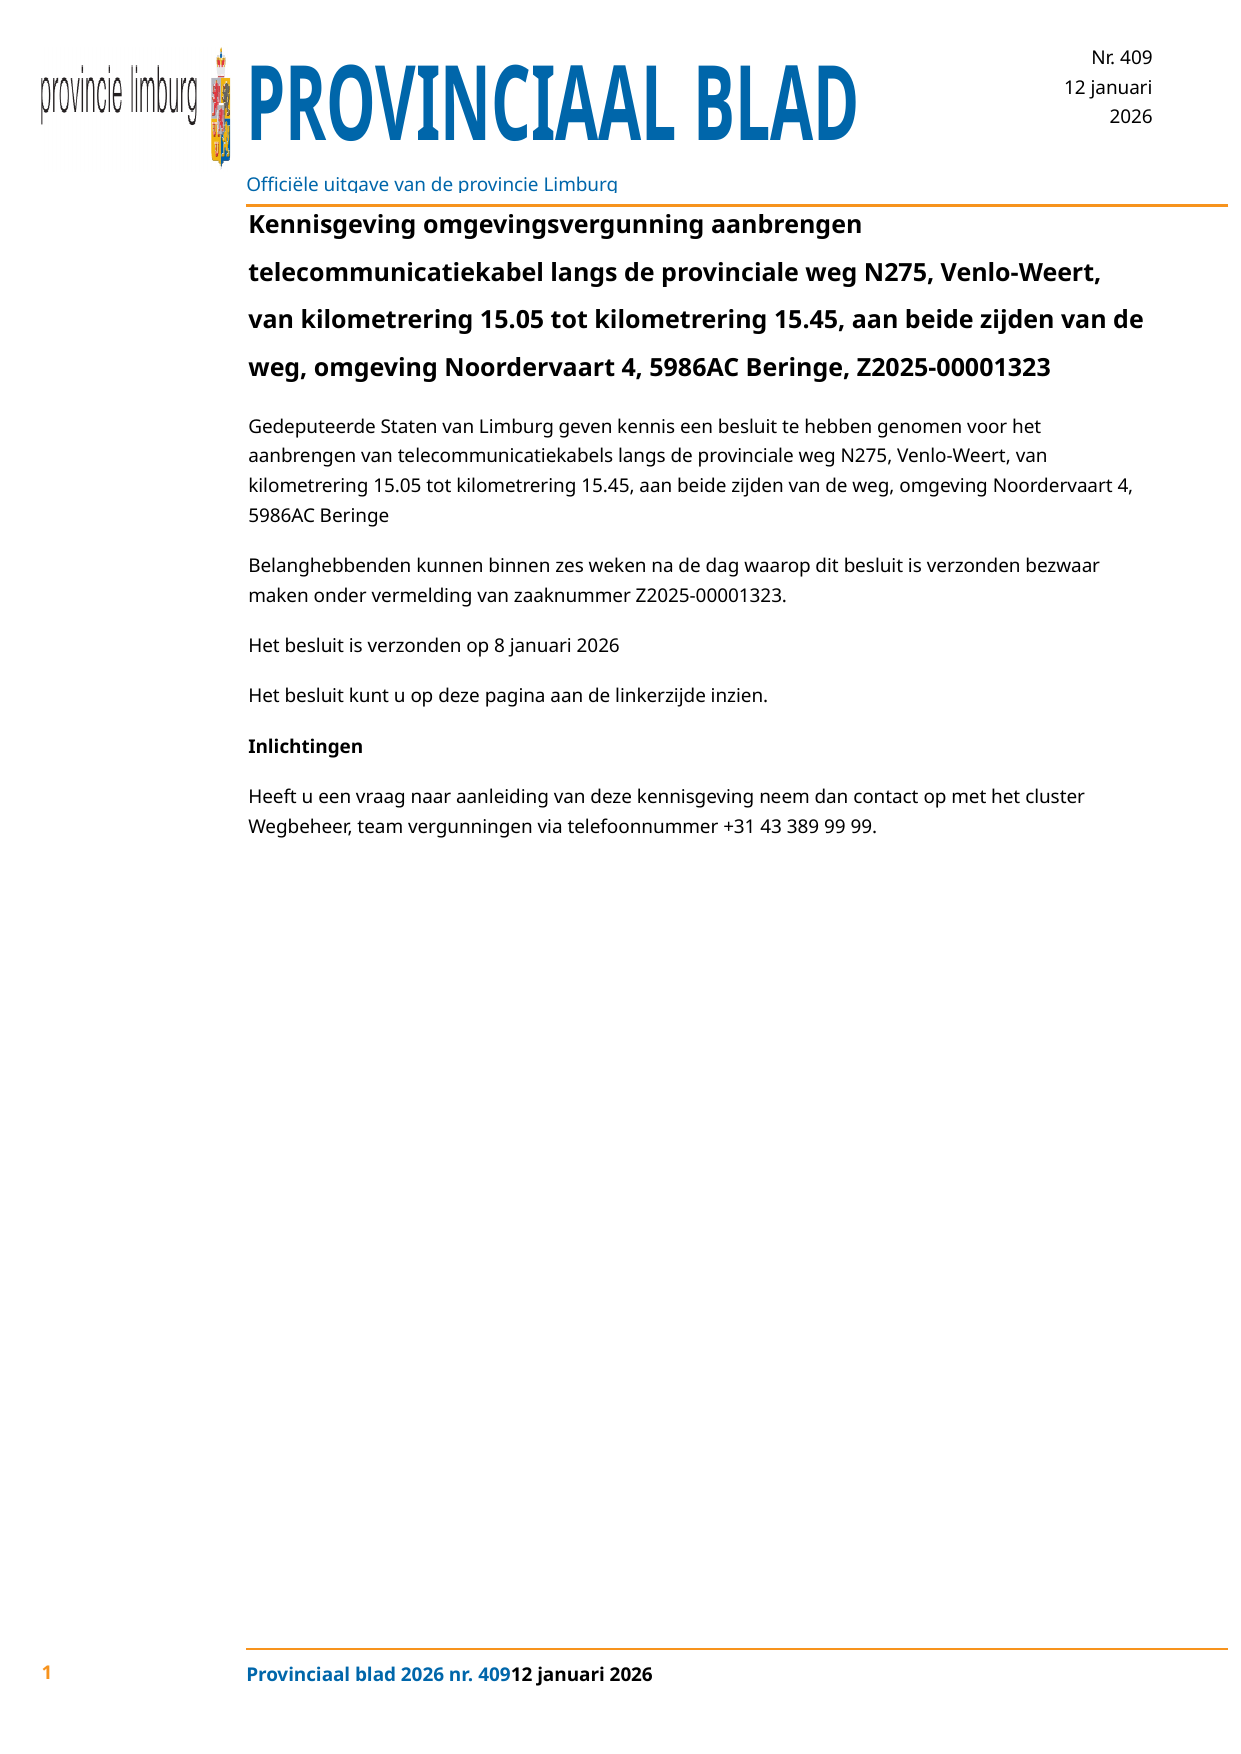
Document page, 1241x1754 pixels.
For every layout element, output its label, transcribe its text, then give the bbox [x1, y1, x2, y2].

text Gedeputeerde Staten van Limburg geven kennis een besluit te hebben genomen voor het aanbrengen van telecommunicatiekabels langs de provinciale weg N275, Venlo-Weert, van kilometrering 15.05 tot kilometrering 15.45, aan beide zijden van de weg, omgeving Noordervaart 4, 5986AC Beringe [248, 413, 1152, 528]
picture [41, 47, 231, 172]
text Heeft u een vraag naar aanleiding van deze kennisgeving neem dan contact op met het cluster Wegbeheer, team vergunningen via telefoonnummer +31 43 389 99 99. [248, 783, 1152, 839]
text Belanghebbenden kunnen binnen zes weken na de dag waarop dit besluit is verzonden bezwaar maken onder vermelding van zaaknummer Z2025-00001323. [248, 552, 1152, 608]
text Kennisgeving omgevingsvergunning aanbrengen telecommunicatiekabel langs de provinciale weg N275, Venlo-Weert, van kilometrering 15.05 tot kilometrering 15.45, aan beide zijden van de weg, omgeving Noordervaart 4, 5986AC Beringe, Z2025-00001323 [248, 207, 1152, 384]
text Het besluit is verzonden op 8 januari 2026 [248, 632, 1152, 658]
text Inlichtingen [248, 733, 1152, 759]
text Het besluit kunt u op deze pagina aan de linkerzijde inzien. [248, 683, 1152, 708]
